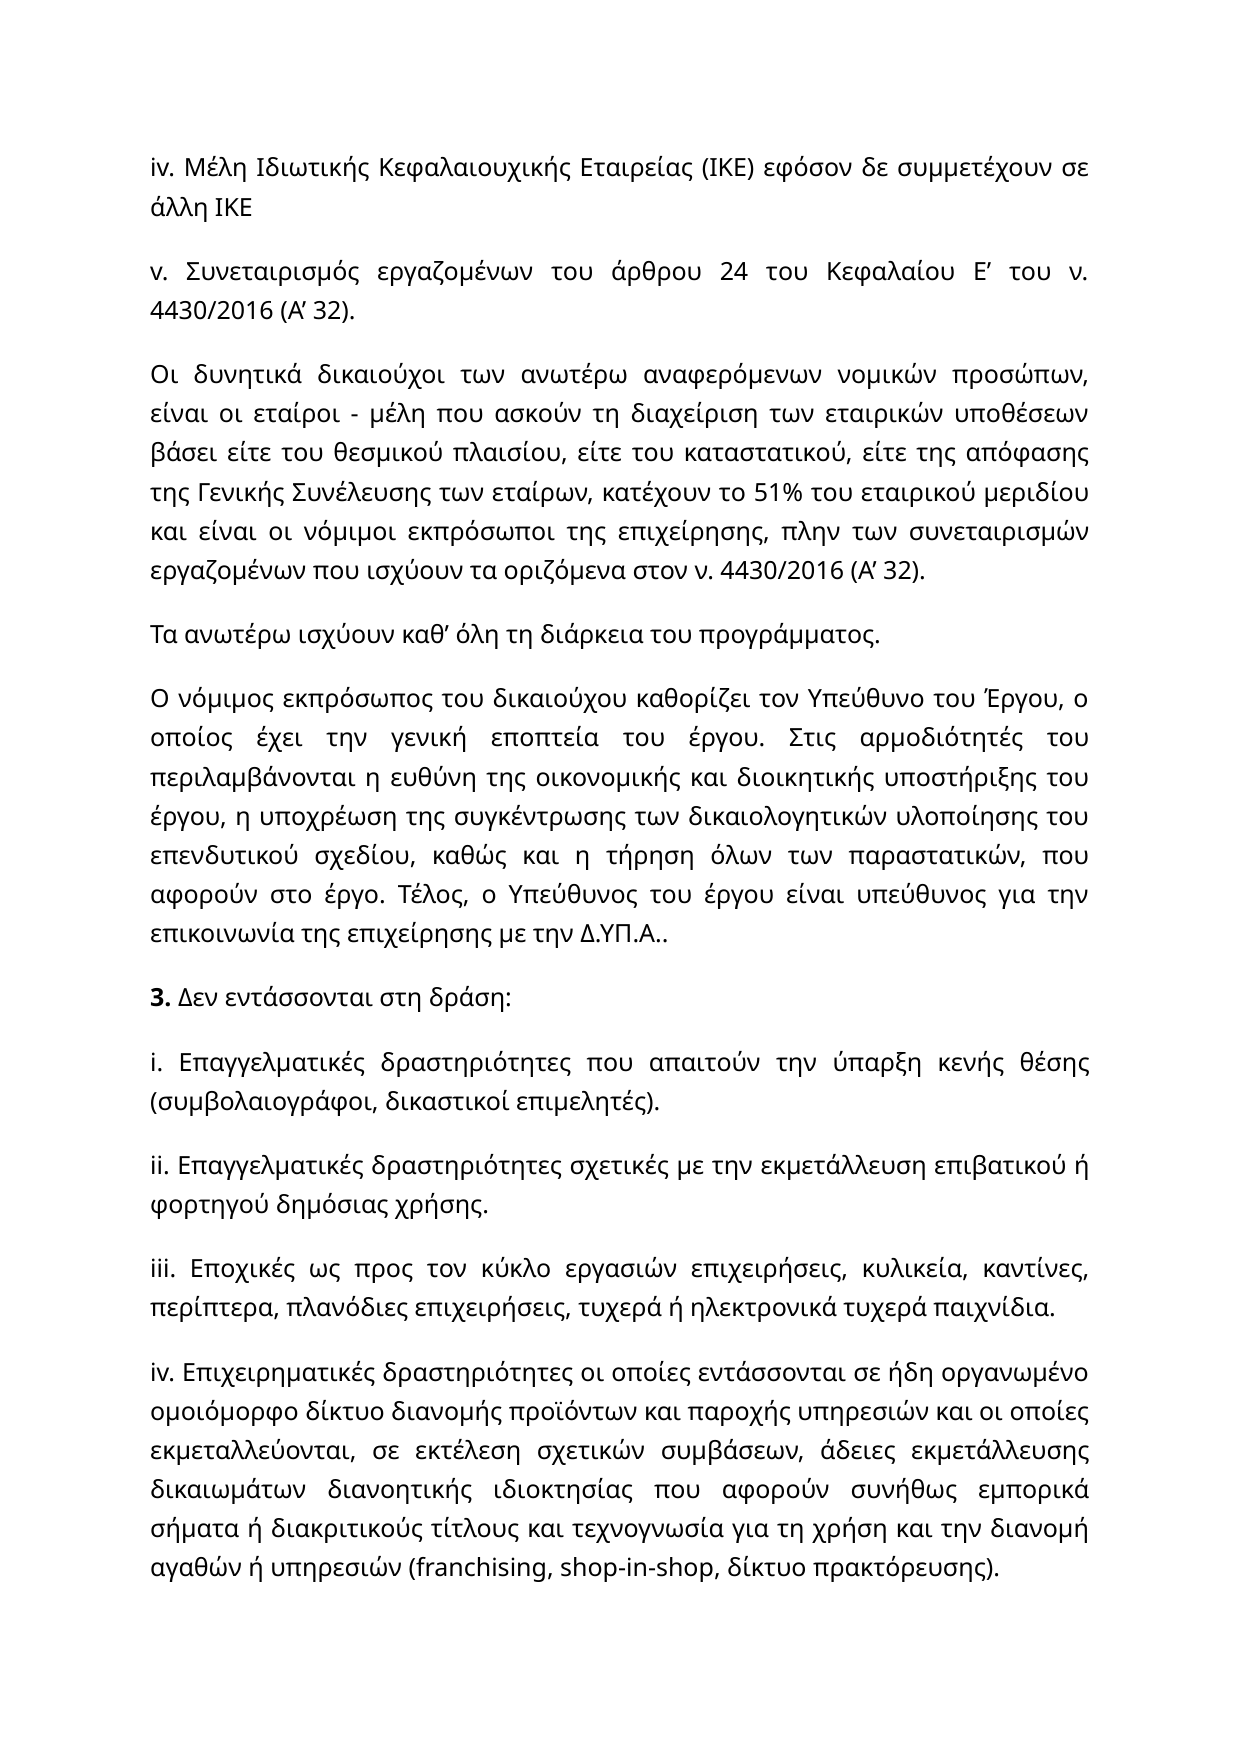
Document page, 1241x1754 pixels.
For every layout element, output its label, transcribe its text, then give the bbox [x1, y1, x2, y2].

text iii. Εποχικές ως προς τον κύκλο εργασιών επιχειρήσεις, κυλικεία, καντίνες, περίπτερα, πλανόδιες επιχειρήσεις, τυχερά ή ηλεκτρονικά τυχερά παιχνίδια. [150, 1251, 1090, 1324]
text 3. Δεν εντάσσονται στη δράση: [150, 980, 1090, 1014]
text Ο νόμιμος εκπρόσωπος του δικαιούχου καθορίζει τον Υπεύθυνο του Έργου, ο οποίος έχει την γενική εποπτεία του έργου. Στις αρμοδιότητές του περιλαμβάνονται η ευθύνη της οικονομικής και διοικητικής υποστήριξης του έργου, η υποχρέωση της συγκέντρωσης των δικαιολογητικών υλοποίησης του επενδυτικού σχεδίου, καθώς και η τήρηση όλων των παραστατικών, που αφορούν στο έργο. Τέλος, ο Υπεύθυνος του έργου είναι υπεύθυνος για την επικοινωνία της επιχείρησης με την Δ.ΥΠ.Α.. [150, 681, 1090, 950]
text ii. Επαγγελματικές δραστηριότητες σχετικές με την εκμετάλλευση επιβατικού ή φορτηγού δημόσιας χρήσης. [150, 1147, 1090, 1221]
text i. Επαγγελματικές δραστηριότητες που απαιτούν την ύπαρξη κενής θέσης (συμβολαιογράφοι, δικαστικοί επιμελητές). [150, 1044, 1090, 1117]
text iv. Μέλη Ιδιωτικής Κεφαλαιουχικής Εταιρείας (ΙΚΕ) εφόσον δε συμμετέχουν σε άλλη ΙΚΕ [150, 150, 1090, 223]
text Τα ανωτέρω ισχύουν καθ’ όλη τη διάρκεια του προγράμματος. [150, 617, 1090, 651]
text v. Συνεταιρισμός εργαζομένων του άρθρου 24 του Κεφαλαίου Ε’ του ν. 4430/2016 (Α’ 32). [150, 253, 1090, 327]
text iv. Επιχειρηματικές δραστηριότητες οι οποίες εντάσσονται σε ήδη οργανωμένο ομοιόμορφο δίκτυο διανομής προϊόντων και παροχής υπηρεσιών και οι οποίες εκμεταλλεύονται, σε εκτέλεση σχετικών συμβάσεων, άδειες εκμετάλλευσης δικαιωμάτων διανοητικής ιδιοκτησίας που αφορούν συνήθως εμπορικά σήματα ή διακριτικούς τίτλους και τεχνογνωσία για τη χρήση και την διανομή αγαθών ή υπηρεσιών (franchising, shop-in-shop, δίκτυο πρακτόρευσης). [150, 1354, 1090, 1584]
text Οι δυνητικά δικαιούχοι των ανωτέρω αναφερόμενων νομικών προσώπων, είναι οι εταίροι - μέλη που ασκούν τη διαχείριση των εταιρικών υποθέσεων βάσει είτε του θεσμικού πλαισίου, είτε του καταστατικού, είτε της απόφασης της Γενικής Συνέλευσης των εταίρων, κατέχουν το 51% του εταιρικού μεριδίου και είναι οι νόμιμοι εκπρόσωποι της επιχείρησης, πλην των συνεταιρισμών εργαζομένων που ισχύουν τα οριζόμενα στον ν. 4430/2016 (Α’ 32). [150, 357, 1090, 587]
